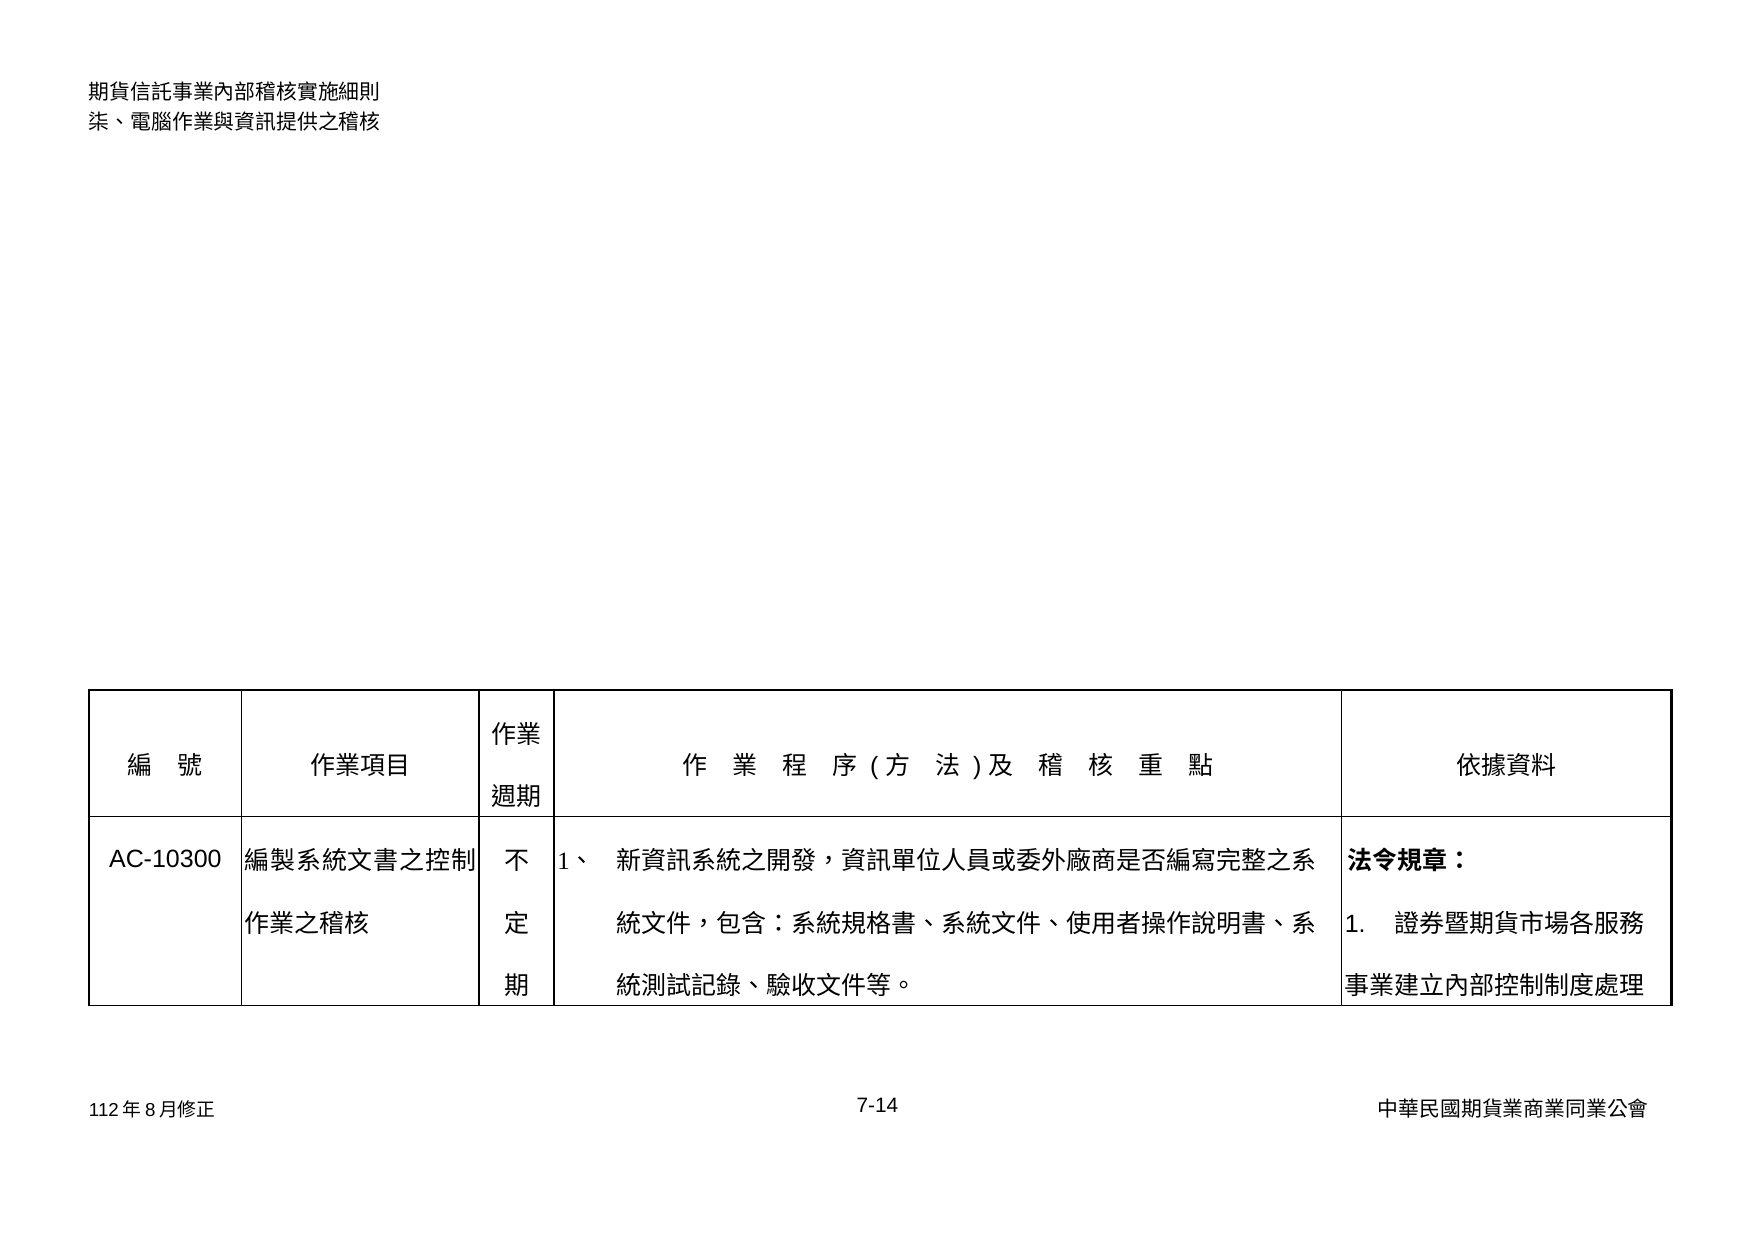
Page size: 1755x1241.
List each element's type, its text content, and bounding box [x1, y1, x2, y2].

table_header 依據資料 [1342, 691, 1670, 816]
table_cell 不 定 期 [480, 817, 553, 1005]
table_header 作業 週期 [480, 691, 553, 816]
table_cell 新資訊系統之開發，資訊單位人員或委外廠商是否編寫完整之系統文件，包含：系統規格書、系統文件、使用者操作說明書、系統測試記錄、驗收文件等。 資訊單位人員編寫、維護系統程式時，是否於程式中適當註解，並依程式異動內容，適時修改與更新相關系統文件，並記錄更新人員、範圍、時間以及版本，資訊單位權責主管是否定期檢視系統文書之編製與管理作業。 各項系統文件與使用手冊，是否設專人保管，避免未授權之存取；系統文書之出借或發送，電腦軟體／書籍借用記錄表是否經資訊單位之權責主管允許並授權後，由保管人員負責執行。 保管人員離職時，主管是否指派交接之保管人員。 若確定舊版本之系統文件、使用手冊已無須再使用，保管人是否於資訊單位主管核准後將其報廢。 [555, 817, 1341, 1005]
table_cell 法令規章： 證券暨期貨市場各服務事業建立內部控制制度處理準則 第10條 台期（稽）字第09300034210號 台財證字第0930115938號函 使用表單： 系統文件 電腦軟體／書籍借用記錄表 系統規格書 使用者操作說明書 系統測試紀錄 驗收文件 [1342, 817, 1670, 1005]
table_header 作 業 程 序 ( 方 法 ) 及 稽 核 重 點 [555, 691, 1341, 816]
table_cell 編製系統文書之控制作業之稽核 [242, 817, 478, 1005]
table_cell AC-10300 [90, 817, 241, 1005]
table_header 作業項目 [242, 691, 478, 816]
table_header 編 號 [90, 691, 241, 816]
